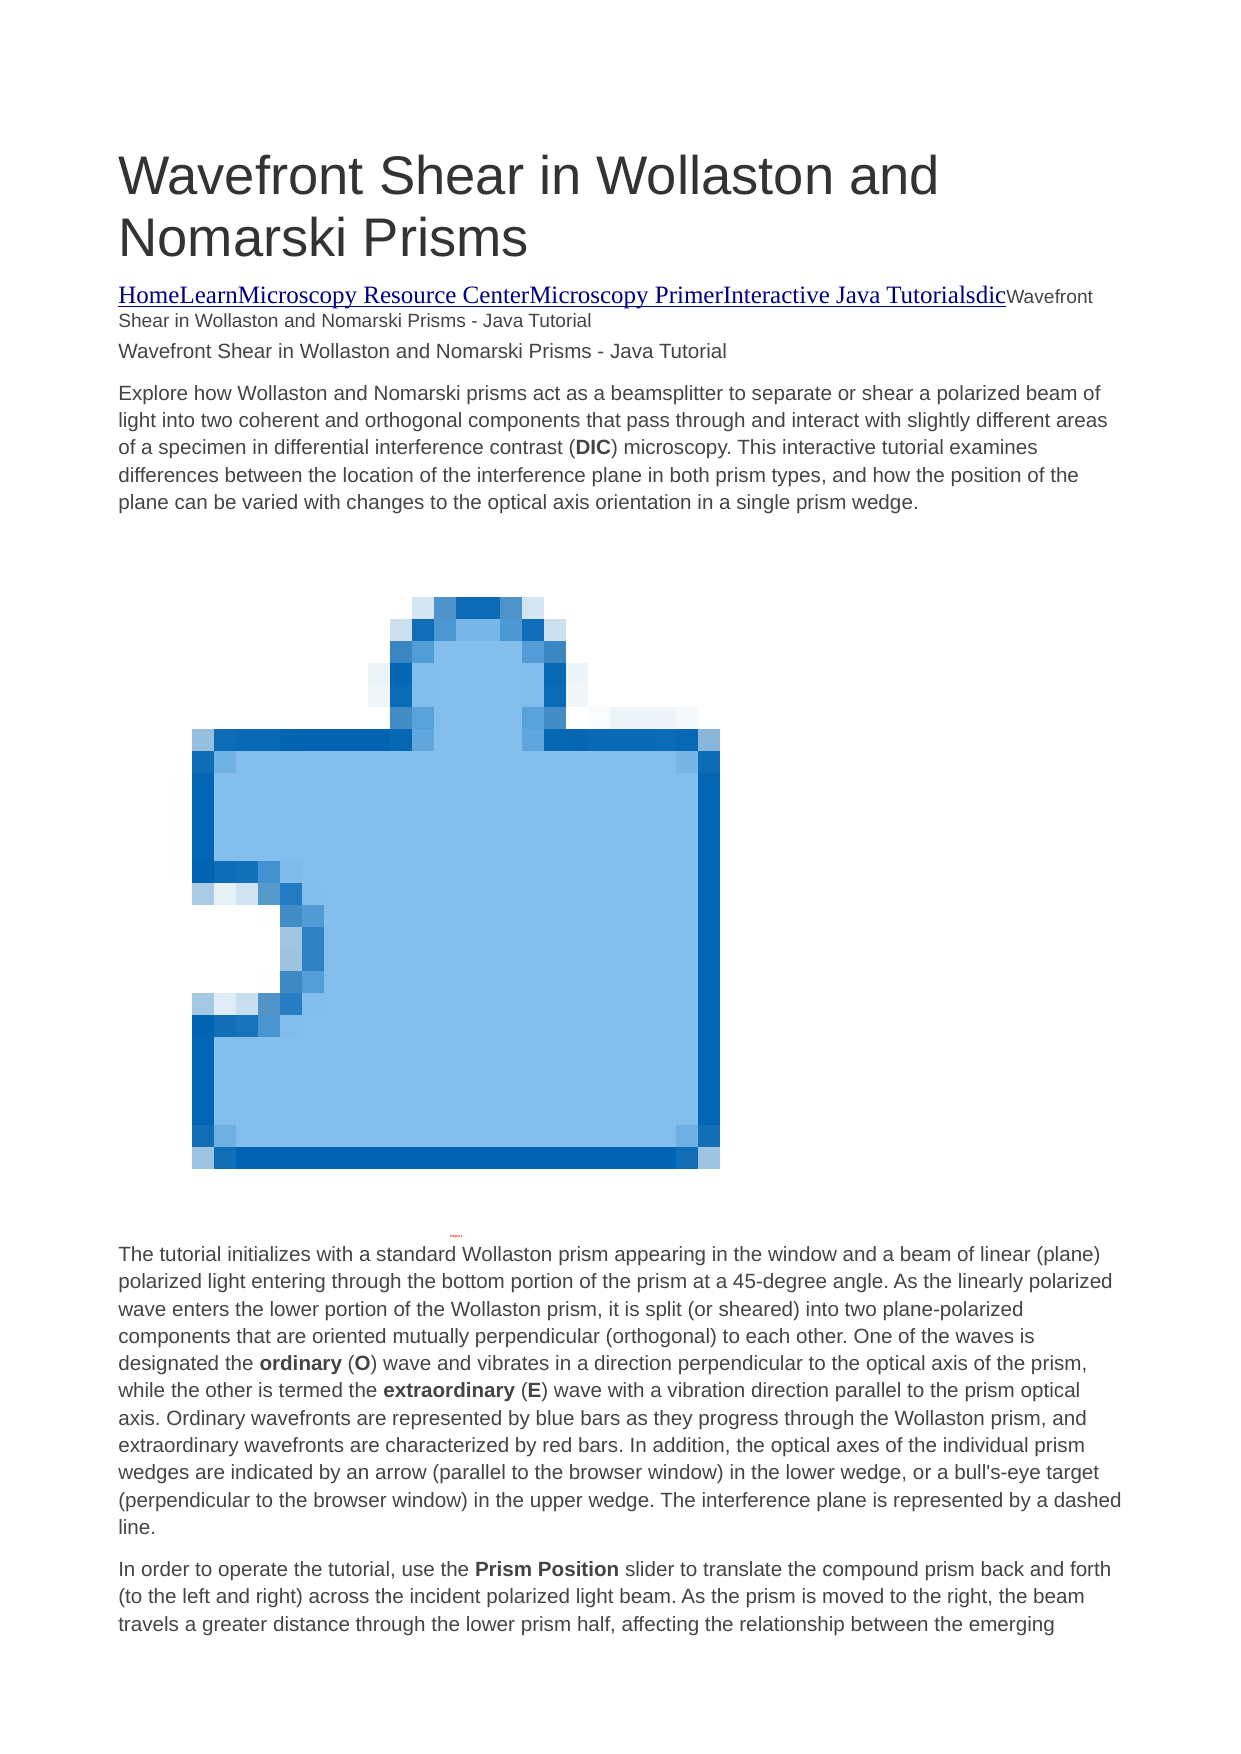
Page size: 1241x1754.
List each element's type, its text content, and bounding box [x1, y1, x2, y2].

text HomeLearnMicroscopy Resource CenterMicroscopy PrimerInteractive Java TutorialsdicWavefront Shear in Wollaston and Nomarski Prisms - Java Tutorial [118, 281, 1122, 331]
subtitle Wavefront Shear in Wollaston and Nomarski Prisms [118, 143, 1122, 268]
text Wavefront Shear in Wollaston and Nomarski Prisms - Java Tutorial [118, 339, 1122, 363]
text The tutorial initializes with a standard Wollaston prism appearing in the window and a beam of linear (plane) polarized light entering through the bottom portion of the prism at a 45-degree angle. As the linearly polarized wave enters the lower portion of the Wollaston prism, it is split (or sheared) into two plane-polarized components that are oriented mutually perpendicular (orthogonal) to each other. One of the waves is designated the ordinary (O) wave and vibrates in a direction perpendicular to the optical axis of the prism, while the other is termed the extraordinary (E) wave with a vibration direction parallel to the prism optical axis. Ordinary wavefronts are represented by blue bars as they progress through the Wollaston prism, and extraordinary wavefronts are characterized by red bars. In addition, the optical axes of the individual prism wedges are indicated by an arrow (parallel to the browser window) in the lower wedge, or a bull's-eye target (perpendicular to the browser window) in the upper wedge. The interference plane is represented by a dashed line. [118, 1242, 1122, 1539]
text In order to operate the tutorial, use the Prism Position slider to translate the compound prism back and forth (to the left and right) across the incident polarized light beam. As the prism is moved to the right, the beam travels a greater distance through the lower prism half, affecting the relationship between the emerging [118, 1557, 1122, 1635]
text Explore how Wollaston and Nomarski prisms act as a beamsplitter to separate or shear a polarized beam of light into two coherent and orthogonal components that pass through and interact with slightly different areas of a specimen in differential interference contrast (DIC) microscopy. This interactive tutorial examines differences between the location of the interference plane in both prism types, and how the position of the plane can be varied with changes to the optical axis orientation in a single prism wedge. [118, 381, 1122, 514]
